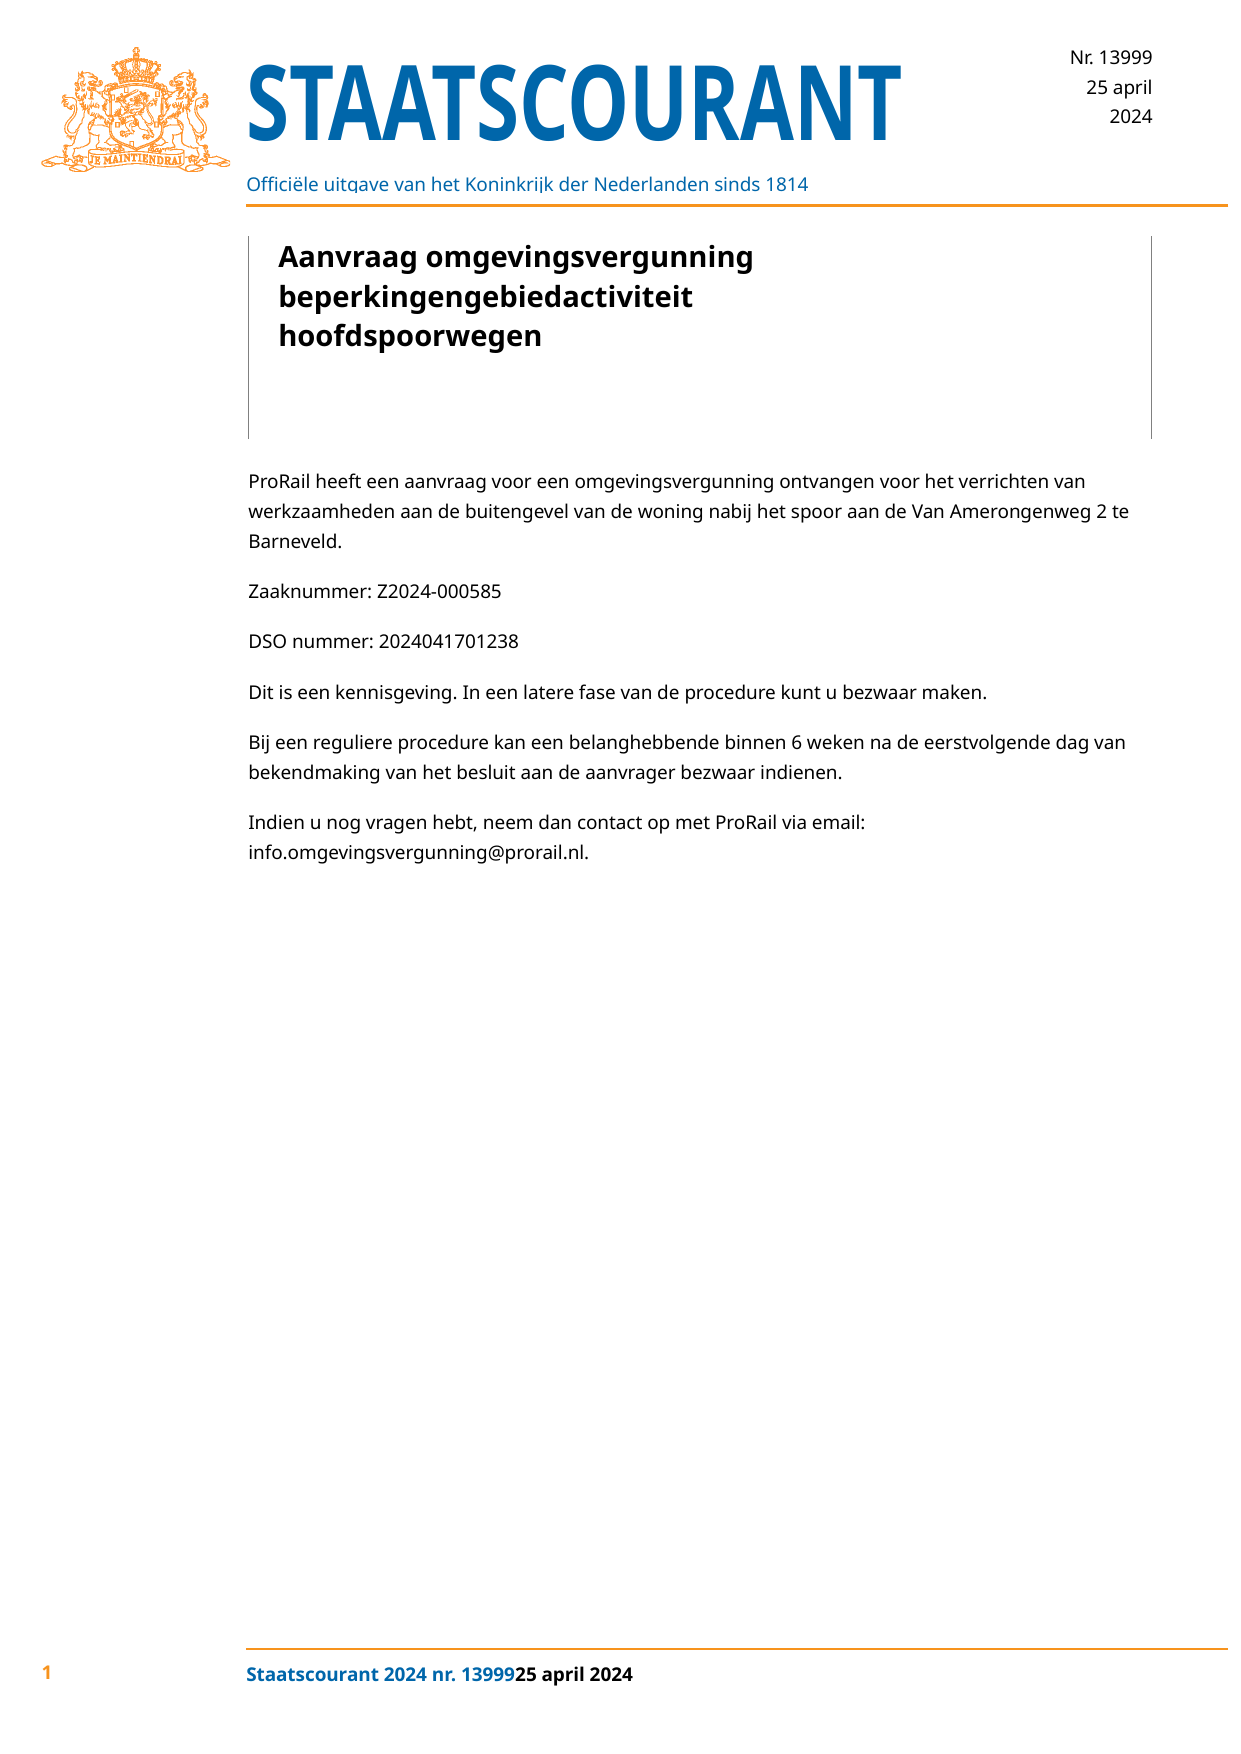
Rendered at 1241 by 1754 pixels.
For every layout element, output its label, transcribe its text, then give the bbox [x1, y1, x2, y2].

text ProRail heeft een aanvraag voor een omgevingsvergunning ontvangen voor het verrichten van werkzaamheden aan de buitengevel van de woning nabij het spoor aan de Van Amerongenweg 2 te Barneveld. [248, 469, 1152, 553]
table_header [850, 236, 912, 413]
text Zaaknummer: Z2024-000585 [248, 578, 1152, 604]
text DSO nummer: 2024041701238 [248, 629, 1152, 654]
text Bij een reguliere procedure kan een belanghebbende binnen 6 weken na de eerstvolgende dag van bekendmaking van het besluit aan de aanvrager bezwaar indienen. [248, 729, 1152, 785]
table_header Aanvraag omgevingsvergunning beperkingengebiedactiviteit hoofdspoorwegen [249, 236, 850, 439]
text Dit is een kennisgeving. In een latere fase van de procedure kunt u bezwaar maken. [248, 679, 1152, 705]
table_header [1090, 236, 1151, 413]
picture [912, 236, 1090, 414]
text Indien u nog vragen hebt, neem dan contact op met ProRail via email: info.omgevingsvergunning@prorail.nl. [248, 809, 1152, 865]
table_header [850, 414, 1151, 439]
picture [41, 47, 231, 172]
